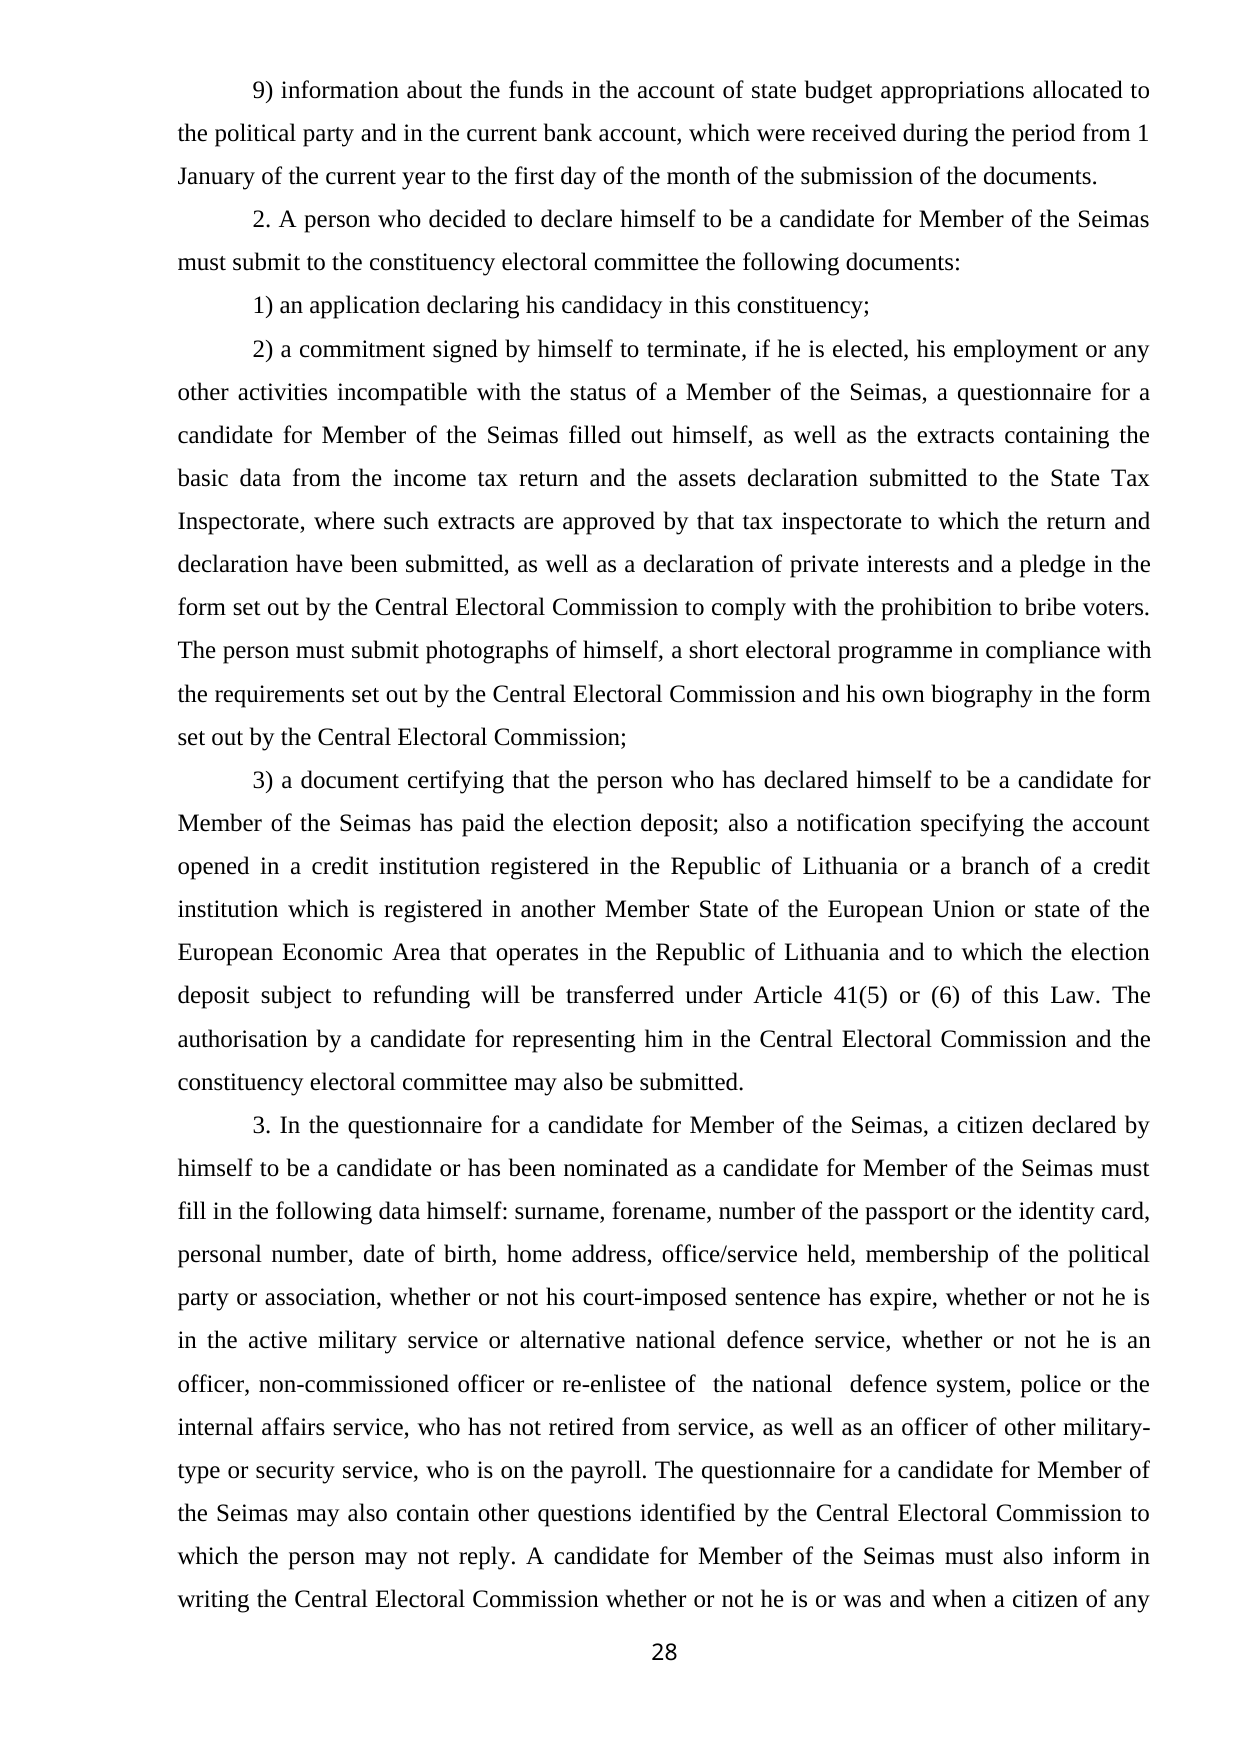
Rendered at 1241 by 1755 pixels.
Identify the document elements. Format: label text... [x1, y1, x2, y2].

text 2) a commitment signed by himself to terminate, if he is elected, his employment or any other activities incompatible with the status of a Member of the Seimas, a questionnaire for a candidate for Member of the Seimas filled out himself, as well as the extracts containing the basic data from the income tax return and the assets declaration submitted to the State Tax Inspectorate, where such extracts are approved by that tax inspectorate to which the return and declaration have been submitted, as well as a declaration of private interests and a pledge in the form set out by the Central Electoral Commission to comply with the prohibition to bribe voters. The person must submit photographs of himself, a short electoral programme in compliance with the requirements set out by the Central Electoral Commission and his own biography in the form set out by the Central Electoral Commission; [177, 334, 1152, 751]
text 3) a document certifying that the person who has declared himself to be a candidate for Member of the Seimas has paid the election deposit; also a notification specifying the account opened in a credit institution registered in the Republic of Lithuania or a branch of a credit institution which is registered in another Member State of the European Union or state of the European Economic Area that operates in the Republic of Lithuania and to which the election deposit subject to refunding will be transferred under Article 41(5) or (6) of this Law. The authorisation by a candidate for representing him in the Central Electoral Commission and the constituency electoral committee may also be submitted. [177, 765, 1152, 1096]
text 1) an application declaring his candidacy in this constituency; [177, 291, 1152, 319]
text 9) information about the funds in the account of state budget appropriations allocated to the political party and in the current bank account, which were received during the period from 1 January of the current year to the first day of the month of the submission of the documents. [177, 75, 1152, 190]
text 3. In the questionnaire for a candidate for Member of the Seimas, a citizen declared by himself to be a candidate or has been nominated as a candidate for Member of the Seimas must fill in the following data himself: surname, forename, number of the passport or the identity card, personal number, date of birth, home address, office/service held, membership of the political party or association, whether or not his court-imposed sentence has expire, whether or not he is in the active military service or alternative national defence service, whether or not he is an officer, non-commissioned officer or re-enlistee of the national defence system, police or the internal affairs service, who has not retired from service, as well as an officer of other military-type or security service, who is on the payroll. The questionnaire for a candidate for Member of the Seimas may also contain other questions identified by the Central Electoral Commission to which the person may not reply. A candidate for Member of the Seimas must also inform in writing the Central Electoral Commission whether or not he is or was and when a citizen of any [177, 1110, 1152, 1613]
text 2. A person who decided to declare himself to be a candidate for Member of the Seimas must submit to the constituency electoral committee the following documents: [177, 204, 1152, 276]
